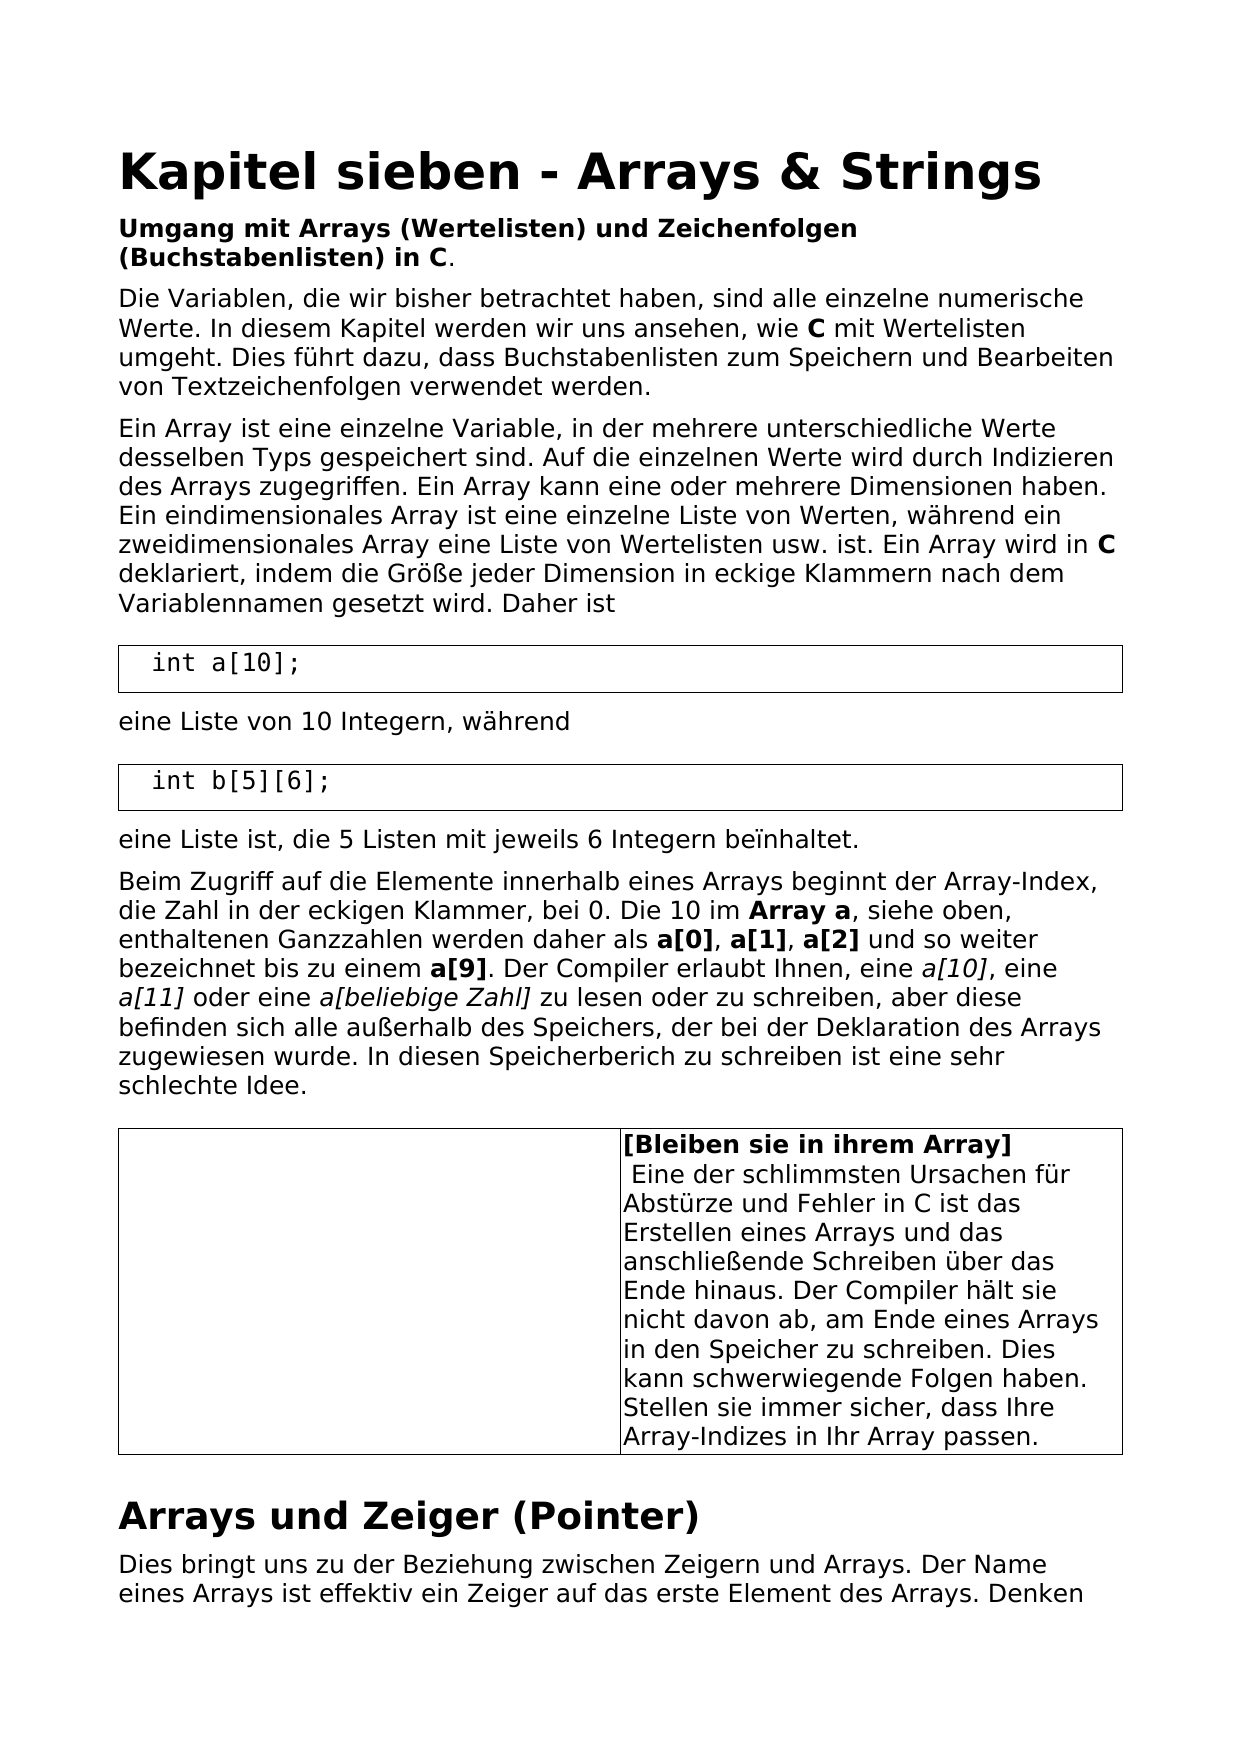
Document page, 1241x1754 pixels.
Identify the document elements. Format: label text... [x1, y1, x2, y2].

text Dies bringt uns zu der Beziehung zwischen Zeigern und Arrays. Der Name eines Arrays ist effektiv ein Zeiger auf das erste Element des Arrays. Denken [118, 1550, 1122, 1609]
subtitle Kapitel sieben - Arrays & Strings [118, 143, 1122, 201]
text Ein Array ist eine einzelne Variable, in der mehrere unterschiedliche Werte desselben Typs gespeichert sind. Auf die einzelnen Werte wird durch Indizieren des Arrays zugegriffen. Ein Array kann eine oder mehrere Dimensionen haben. Ein eindimensionales Array ist eine einzelne Liste von Werten, während ein zweidimensionales Array eine Liste von Wertelisten usw. ist. Ein Array wird in C deklariert, indem die Größe jeder Dimension in eckige Klammern nach dem Variablennamen gesetzt wird. Daher ist [118, 414, 1122, 618]
table_header int b[5][6]; [119, 765, 1122, 810]
subtitle Arrays und Zeiger (Pointer) [118, 1494, 1122, 1538]
text eine Liste von 10 Integern, während [118, 707, 1122, 736]
table_header [Bleiben sie in ihrem Array] Eine der schlimmsten Ursachen für Abstürze und Fehler in C ist das Erstellen eines Arrays und das anschließende Schreiben über das Ende hinaus. Der Compiler hält sie nicht davon ab, am Ende eines Arrays in den Speicher zu schreiben. Dies kann schwerwiegende Folgen haben. Stellen sie immer sicher, dass Ihre Array-Indizes in Ihr Array passen. [621, 1129, 1122, 1454]
table_header int a[10]; [119, 646, 1122, 692]
text eine Liste ist, die 5 Listen mit jeweils 6 Integern beïnhaltet. [118, 825, 1122, 854]
text Umgang mit Arrays (Wertelisten) und Zeichenfolgen (Buchstabenlisten) in C. [118, 214, 1122, 272]
table_header [119, 1129, 620, 1454]
text Beim Zugriff auf die Elemente innerhalb eines Arrays beginnt der Array-Index, die Zahl in der eckigen Klammer, bei 0. Die 10 im Array a, siehe oben, enthaltenen Ganzzahlen werden daher als a[0], a[1], a[2] und so weiter bezeichnet bis zu einem a[9]. Der Compiler erlaubt Ihnen, eine a[10], eine a[11] oder eine a[beliebige Zahl] zu lesen oder zu schreiben, aber diese befinden sich alle außerhalb des Speichers, der bei der Deklaration des Arrays zugewiesen wurde. In diesen Speicherberich zu schreiben ist eine sehr schlechte Idee. [118, 867, 1122, 1100]
text Die Variablen, die wir bisher betrachtet haben, sind alle einzelne numerische Werte. In diesem Kapitel werden wir uns ansehen, wie C mit Wertelisten umgeht. Dies führt dazu, dass Buchstabenlisten zum Speichern und Bearbeiten von Textzeichenfolgen verwendet werden. [118, 285, 1122, 401]
